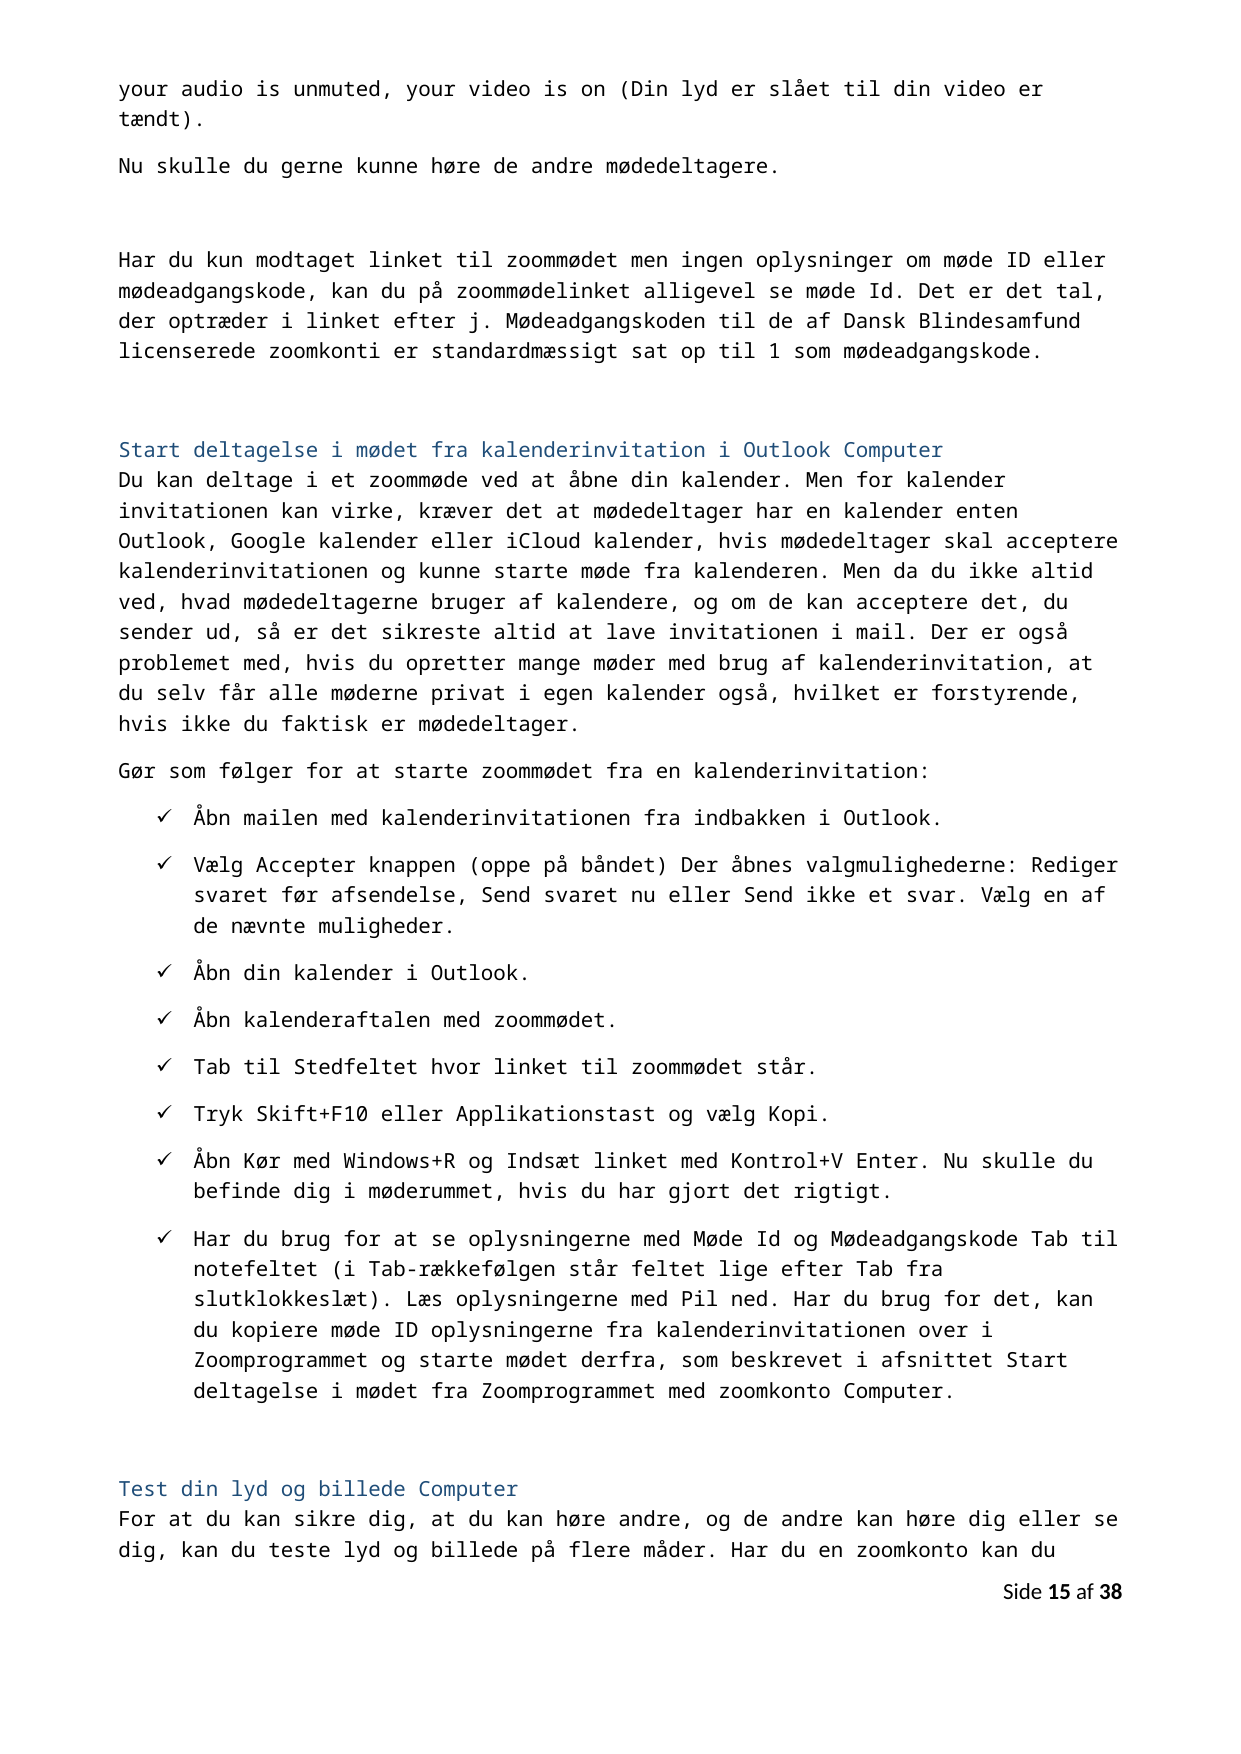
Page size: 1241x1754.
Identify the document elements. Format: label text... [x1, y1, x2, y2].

subtitle Test din lyd og billede Computer [118, 1474, 1122, 1503]
text For at du kan sikre dig, at du kan høre andre, og de andre kan høre dig eller se dig, kan du teste lyd og billede på flere måder. Har du en zoomkonto kan du [118, 1504, 1122, 1563]
subtitle Start deltagelse i mødet fra kalenderinvitation i Outlook Computer [118, 435, 1122, 463]
list Åbn Kør med Windows+R og Indsæt linket med Kontrol+V Enter. Nu skulle du befinde dig i møderummet, hvis du har gjort det rigtigt. [156, 1146, 1122, 1205]
list Åbn kalenderaftalen med zoommødet. [156, 1005, 1122, 1033]
text your audio is unmuted, your video is on (Din lyd er slået til din video er tændt). [118, 74, 1122, 133]
list Åbn mailen med kalenderinvitationen fra indbakken i Outlook. [156, 803, 1122, 831]
list Åbn din kalender i Outlook. [156, 958, 1122, 986]
list Har du brug for at se oplysningerne med Møde Id og Mødeadgangskode Tab til notefeltet (i Tab-rækkefølgen står feltet lige efter Tab fra slutklokkeslæt). Læs oplysningerne med Pil ned. Har du brug for det, kan du kopiere møde ID oplysningerne fra kalenderinvitationen over i Zoomprogrammet og starte mødet derfra, som beskrevet i afsnittet Start deltagelse i mødet fra Zoomprogrammet med zoomkonto Computer. [156, 1224, 1122, 1404]
text Du kan deltage i et zoommøde ved at åbne din kalender. Men for kalender invitationen kan virke, kræver det at mødedeltager har en kalender enten Outlook, Google kalender eller iCloud kalender, hvis mødedeltager skal acceptere kalenderinvitationen og kunne starte møde fra kalenderen. Men da du ikke altid ved, hvad mødedeltagerne bruger af kalendere, og om de kan acceptere det, du sender ud, så er det sikreste altid at lave invitationen i mail. Der er også problemet med, hvis du opretter mange møder med brug af kalenderinvitation, at du selv får alle møderne privat i egen kalender også, hvilket er forstyrende, hvis ikke du faktisk er mødedeltager. [118, 465, 1122, 737]
list Tryk Skift+F10 eller Applikationstast og vælg Kopi. [156, 1099, 1122, 1128]
text Har du kun modtaget linket til zoommødet men ingen oplysninger om møde ID eller mødeadgangskode, kan du på zoommødelinket alligevel se møde Id. Det er det tal, der optræder i linket efter j. Mødeadgangskoden til de af Dansk Blindesamfund licenserede zoomkonti er standardmæssigt sat op til 1 som mødeadgangskode. [118, 245, 1122, 365]
text Nu skulle du gerne kunne høre de andre mødedeltagere. [118, 151, 1122, 180]
text Gør som følger for at starte zoommødet fra en kalenderinvitation: [118, 756, 1122, 784]
list Vælg Accepter knappen (oppe på båndet) Der åbnes valgmulighederne: Rediger svaret før afsendelse, Send svaret nu eller Send ikke et svar. Vælg en af de nævnte muligheder. [156, 850, 1122, 939]
list Tab til Stedfeltet hvor linket til zoommødet står. [156, 1052, 1122, 1081]
